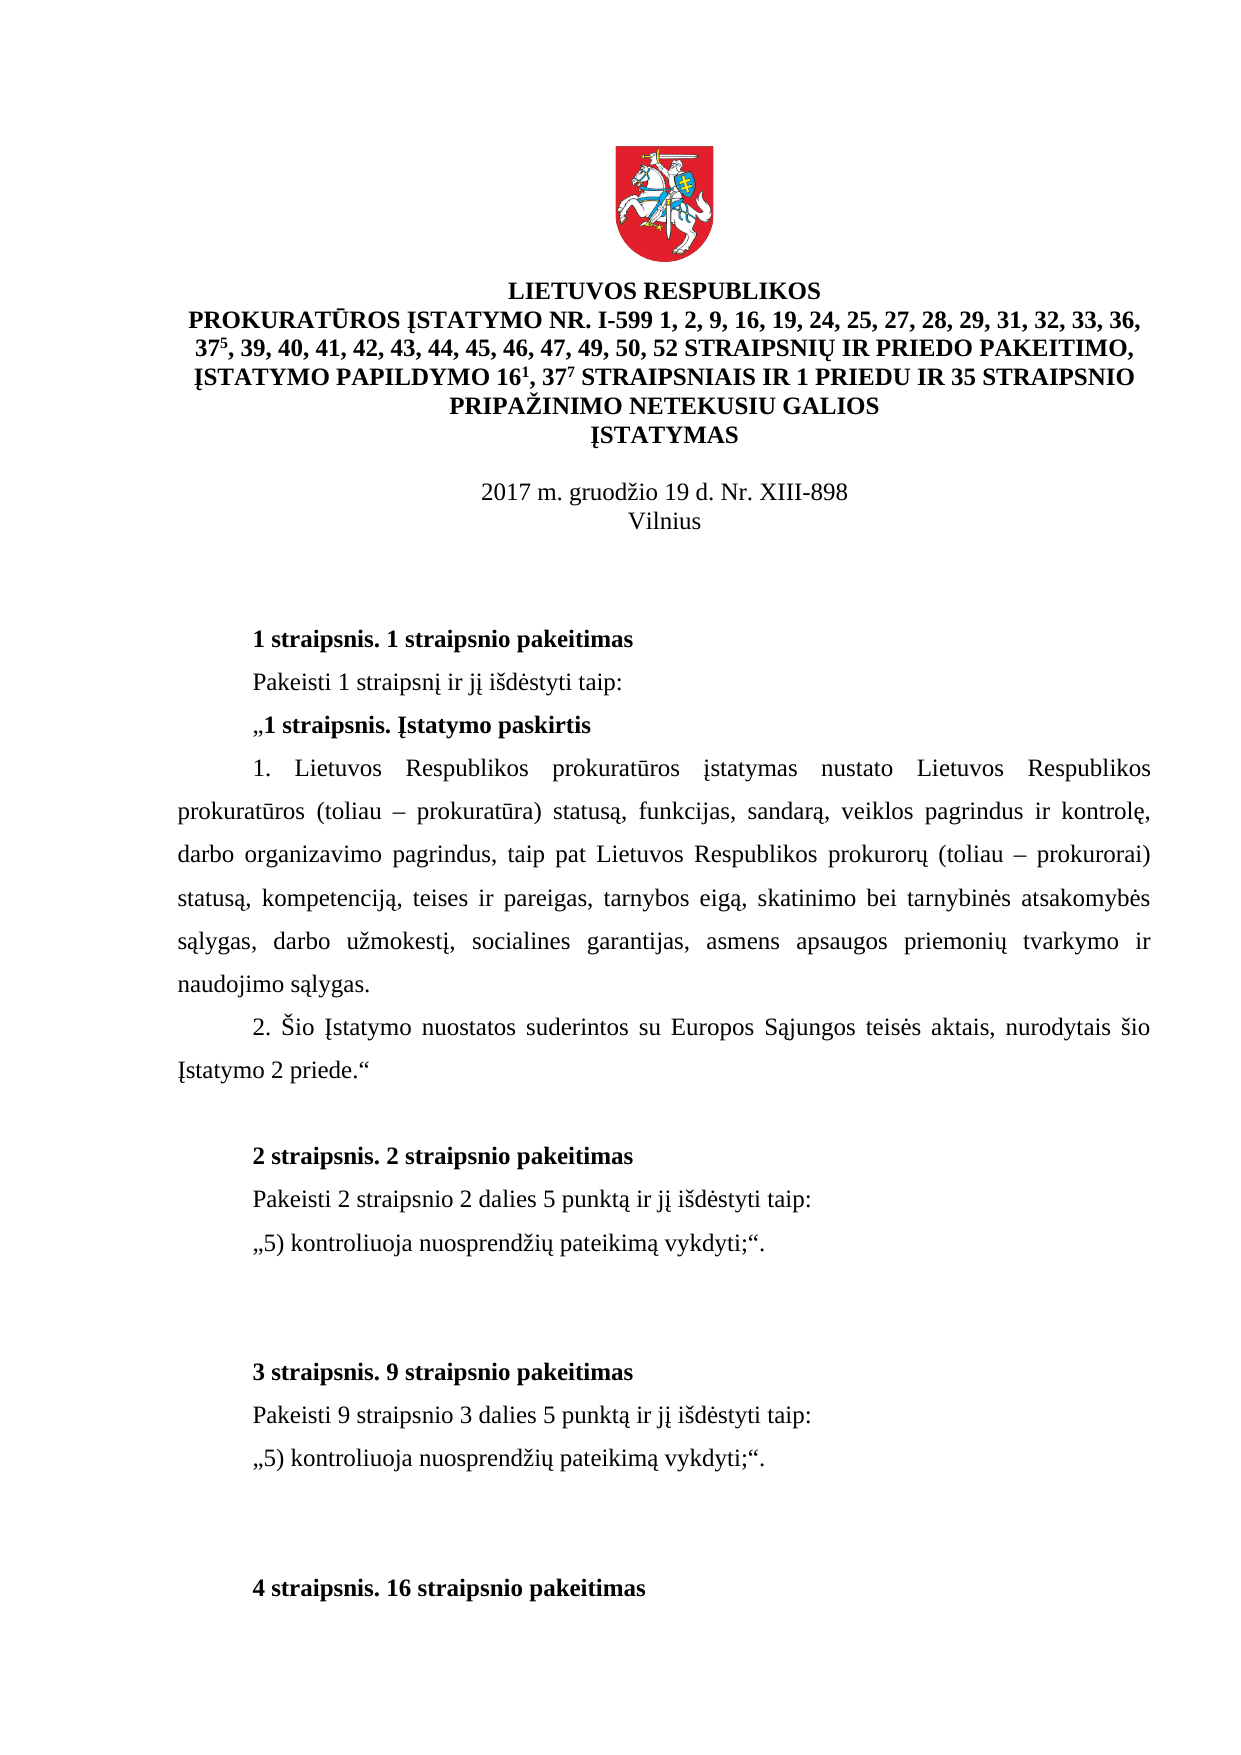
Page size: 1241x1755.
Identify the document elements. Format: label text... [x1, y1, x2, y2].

text PROKURATŪROS ĮSTATYMO NR. I-599 1, 2, 9, 16, 19, 24, 25, 27, 28, 29, 31, 32, 33, 36, 375, 39, 40, 41, 42, 43, 44, 45, 46, 47, 49, 50, 52 STRAIPSNIŲ IR PRIEDO PAKEITIMO, ĮSTATYMO PAPILDYMO 161, 377 STRAIPSNIAIS IR 1 PRIEDU IR 35 STRAIPSNIO PRIPAŽINIMO NETEKUSIU GALIOS [177, 305, 1152, 420]
text Vilnius [177, 506, 1152, 535]
text 2017 m. gruodžio 19 d. Nr. XIII-898 [177, 477, 1152, 506]
text Pakeisti 9 straipsnio 3 dalies 5 punktą ir jį išdėstyti taip: [177, 1400, 1152, 1429]
text Pakeisti 2 straipsnio 2 dalies 5 punktą ir jį išdėstyti taip: [177, 1184, 1152, 1213]
text „5) kontroliuoja nuosprendžių pateikimą vykdyti;“. [177, 1443, 1152, 1472]
text ĮSTATYMAS [177, 420, 1152, 448]
text 2. Šio Įstatymo nuostatos suderintos su Europos Sąjungos teisės aktais, nurodytais šio Įstatymo 2 priede.“ [177, 1012, 1152, 1084]
text LIETUVOS RESPUBLIKOS [177, 276, 1152, 305]
text 1 straipsnis. 1 straipsnio pakeitimas [177, 624, 1152, 653]
text 3 straipsnis. 9 straipsnio pakeitimas [177, 1357, 1152, 1386]
text 4 straipsnis. 16 straipsnio pakeitimas [177, 1573, 1152, 1601]
text 2 straipsnis. 2 straipsnio pakeitimas [177, 1141, 1152, 1170]
text „5) kontroliuoja nuosprendžių pateikimą vykdyti;“. [177, 1228, 1152, 1256]
text 1. Lietuvos Respublikos prokuratūros įstatymas nustato Lietuvos Respublikos prokuratūros (toliau – prokuratūra) statusą, funkcijas, sandarą, veiklos pagrindus ir kontrolę, darbo organizavimo pagrindus, taip pat Lietuvos Respublikos prokurorų (toliau – prokurorai) statusą, kompetenciją, teises ir pareigas, tarnybos eigą, skatinimo bei tarnybinės atsakomybės sąlygas, darbo užmokestį, socialines garantijas, asmens apsaugos priemonių tvarkymo ir naudojimo sąlygas. [177, 753, 1152, 998]
text „1 straipsnis. Įstatymo paskirtis [177, 710, 1152, 739]
text Pakeisti 1 straipsnį ir jį išdėstyti taip: [177, 667, 1152, 696]
